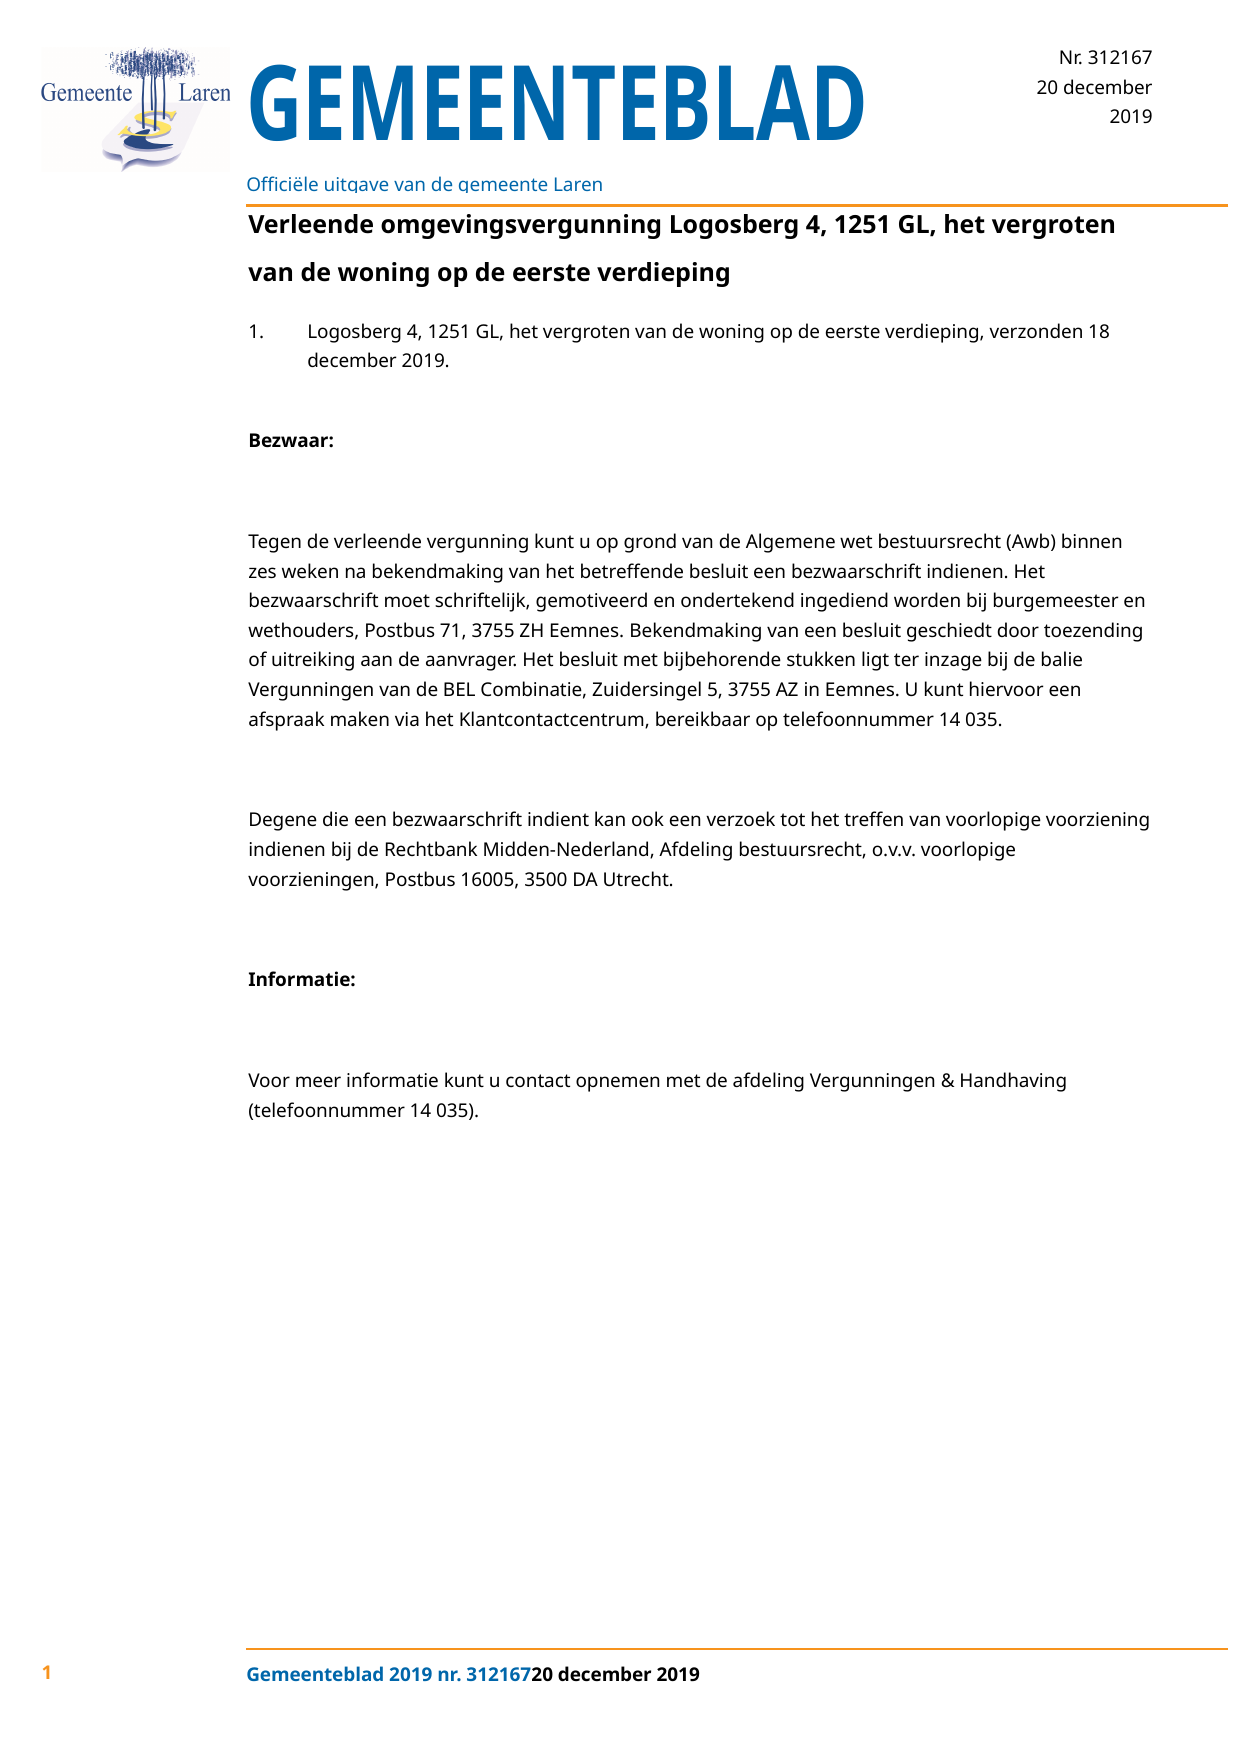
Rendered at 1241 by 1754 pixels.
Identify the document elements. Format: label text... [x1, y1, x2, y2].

text Degene die een bezwaarschrift indient kan ook een verzoek tot het treffen van voorlopige voorziening indienen bij de Rechtbank Midden-Nederland, Afdeling bestuursrecht, o.v.v. voorlopige voorzieningen, Postbus 16005, 3500 DA Utrecht. [248, 807, 1152, 892]
text Tegen de verleende vergunning kunt u op grond van de Algemene wet bestuursrecht (Awb) binnen zes weken na bekendmaking van het betreffende besluit een bezwaarschrift indienen. Het bezwaarschrift moet schriftelijk, gemotiveerd en ondertekend ingediend worden bij burgemeester en wethouders, Postbus 71, 3755 ZH Eemnes. Bekendmaking van een besluit geschiedt door toezending of uitreiking aan de aanvrager. Het besluit met bijbehorende stukken ligt ter inzage bij de balie Vergunningen van de BEL Combinatie, Zuidersingel 5, 3755 AZ in Eemnes. U kunt hiervoor een afspraak maken via het Klantcontactcentrum, bereikbaar op telefoonnummer 14 035. [248, 528, 1152, 732]
text Voor meer informatie kunt u contact opnemen met de afdeling Vergunningen & Handhaving (telefoonnummer 14 035). [248, 1067, 1152, 1123]
text Informatie: [248, 967, 1152, 992]
picture [41, 47, 231, 172]
text Verleende omgevingsvergunning Logosberg 4, 1251 GL, het vergroten van de woning op de eerste verdieping [248, 207, 1152, 288]
list Logosberg 4, 1251 GL, het vergroten van de woning op de eerste verdieping, verzonden 18 december 2019. [248, 318, 1152, 373]
text Bezwaar: [248, 427, 1152, 453]
